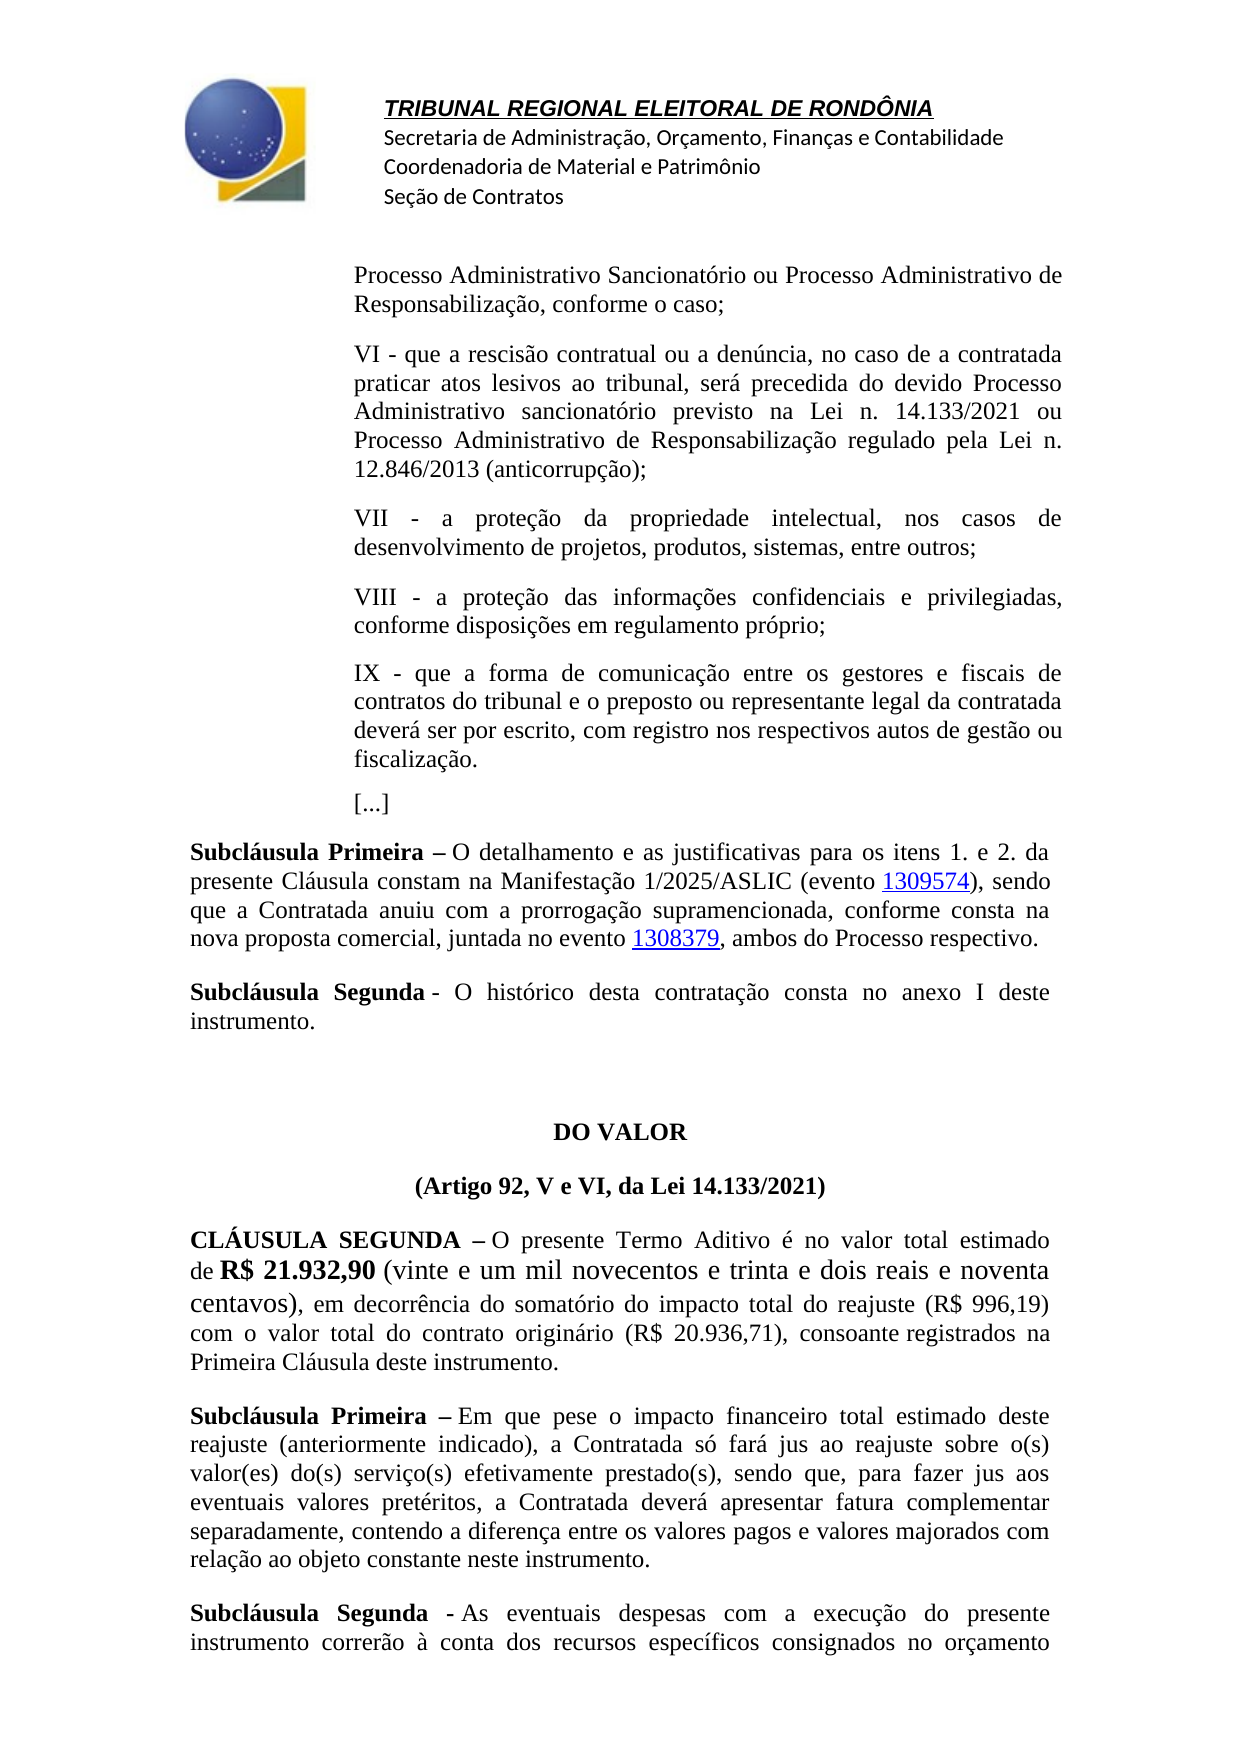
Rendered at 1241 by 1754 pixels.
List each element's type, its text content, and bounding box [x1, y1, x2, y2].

text DO VALOR [190, 1117, 1051, 1146]
text Subcláusula Primeira – O detalhamento e as justificativas para os itens 1. e 2. da presente Cláusula constam na Manifestação 1/2025/ASLIC (evento 1309574), sendo que a Contratada anuiu com a prorrogação supramencionada, conforme consta na nova proposta comercial, juntada no evento 1308379, ambos do Processo respectivo. [190, 837, 1051, 952]
text IX - que a forma de comunicação entre os gestores e fiscais de contratos do tribunal e o preposto ou representante legal da contratada deverá ser por escrito, com registro nos respectivos autos de gestão ou fiscalização. [354, 658, 1063, 773]
text Subcláusula Segunda - As eventuais despesas com a execução do presente instrumento correrão à conta dos recursos específicos consignados no orçamento [190, 1598, 1051, 1656]
text VIII - a proteção das informações confidenciais e privilegiadas, conforme disposições em regulamento próprio; [354, 582, 1063, 639]
text (Artigo 92, V e VI, da Lei 14.133/2021) [190, 1171, 1051, 1200]
text [...] [354, 788, 1063, 817]
text Subcláusula Segunda - O histórico desta contratação consta no anexo I deste instrumento. [190, 977, 1051, 1035]
text Processo Administrativo Sancionatório ou Processo Administrativo de Responsabilização, conforme o caso; [354, 261, 1063, 318]
text CLÁUSULA SEGUNDA – O presente Termo Aditivo é no valor total estimado de R$ 21.932,90 (vinte e um mil novecentos e trinta e dois reais e noventa centavos)​​​, em decorrência do somatório do impacto total do reajuste (R$ 996,19) com o valor total do contrato originário (R$ 20.936,71), consoante registrados na Primeira Cláusula deste instrumento. [190, 1225, 1051, 1376]
text Subcláusula Primeira – Em que pese o impacto financeiro total estimado deste reajuste (anteriormente indicado), a Contratada só fará jus ao reajuste sobre o(s) valor(es) do(s) serviço(s) efetivamente prestado(s), sendo que, para fazer jus aos eventuais valores pretéritos, a Contratada deverá apresentar fatura complementar separadamente, contendo a diferença entre os valores pagos e valores majorados com relação ao objeto constante neste instrumento. [190, 1401, 1051, 1573]
text VII - a proteção da propriedade intelectual, nos casos de desenvolvimento de projetos, produtos, sistemas, entre outros; [354, 503, 1063, 561]
text VI - que a rescisão contratual ou a denúncia, no caso de a contratada praticar atos lesivos ao tribunal, será precedida do devido Processo Administrativo sancionatório previsto na Lei n. 14.133/2021 ou Processo Administrativo de Responsabilização regulado pela Lei n. 12.846/2013 (anticorrupção); [354, 339, 1063, 483]
